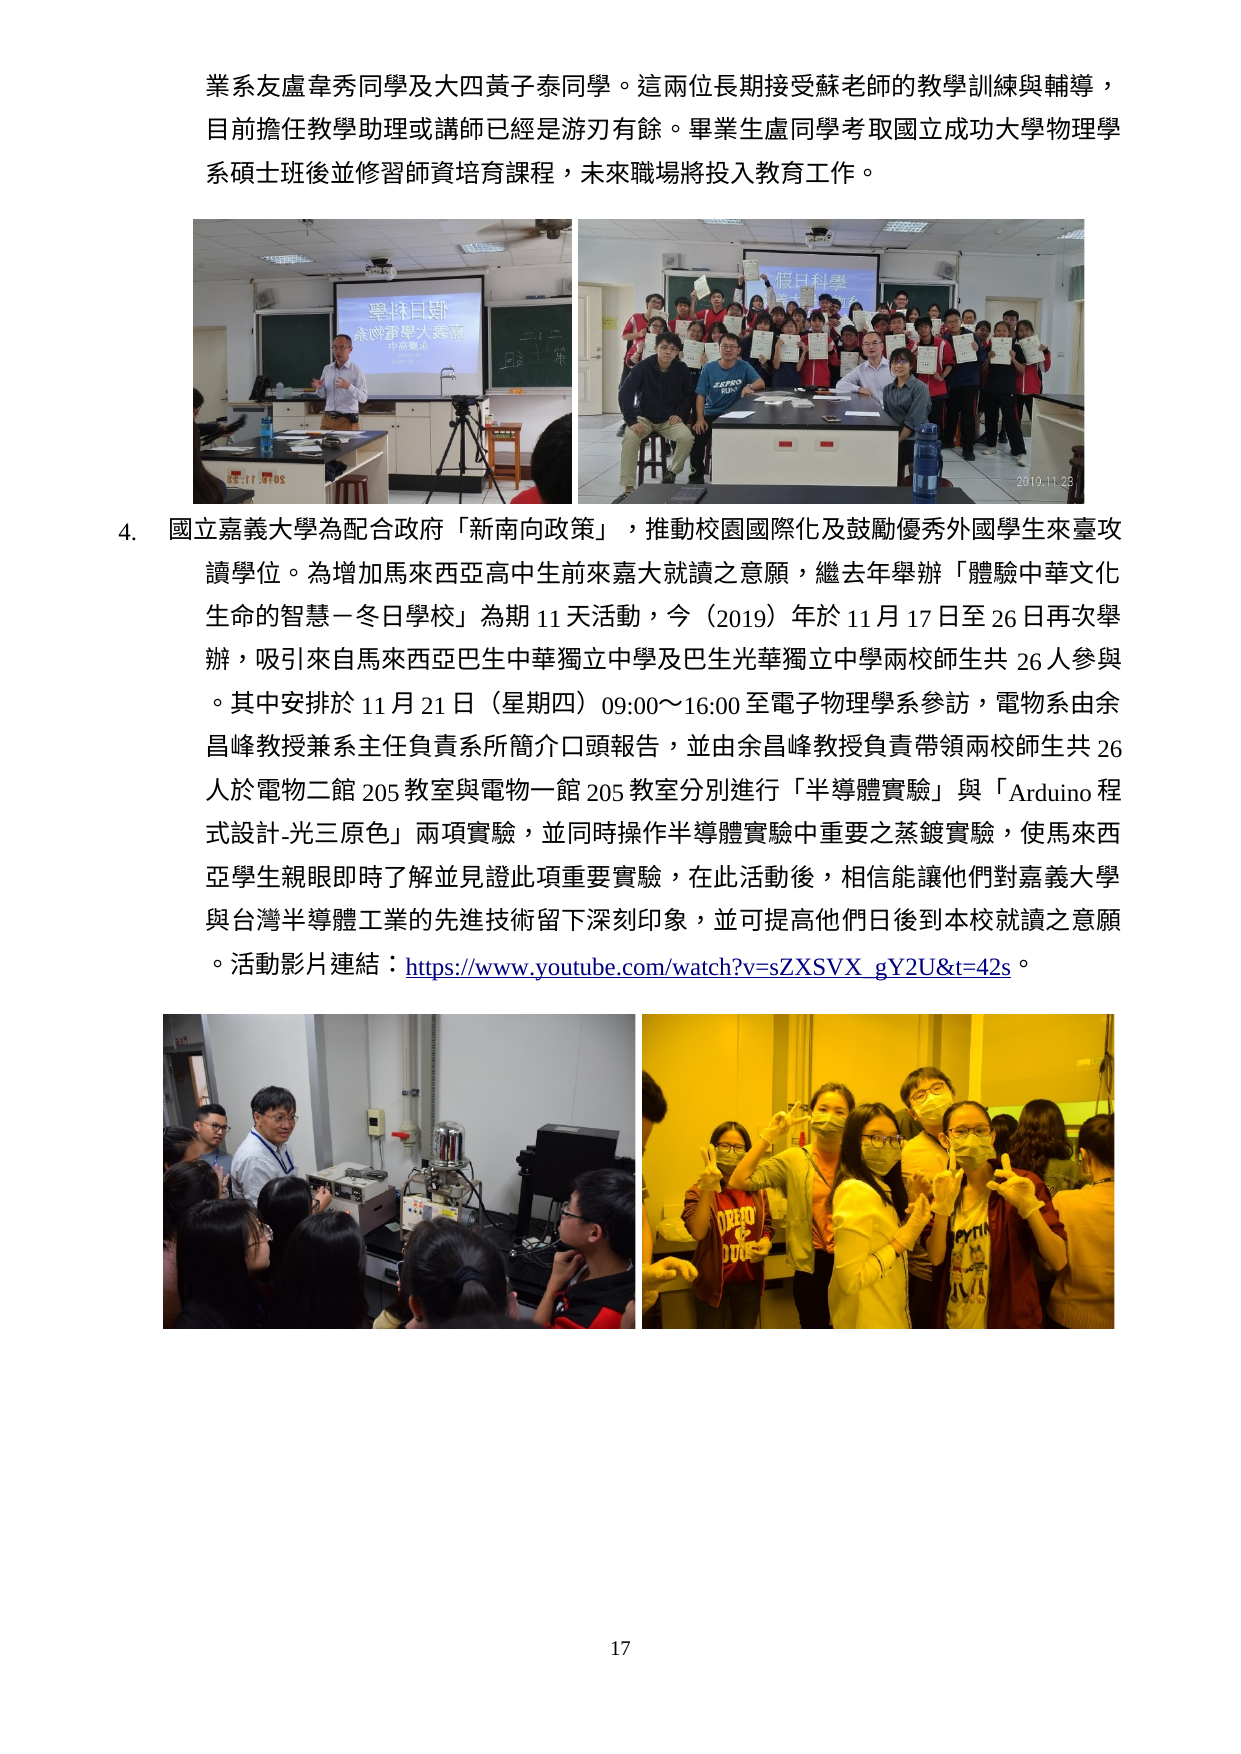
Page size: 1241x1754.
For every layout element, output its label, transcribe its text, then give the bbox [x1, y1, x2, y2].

list 業系友盧韋秀同學及大四黃子泰同學。這兩位長期接受蘇老師的教學訓練與輔導，目前擔任教學助理或講師已經是游刃有餘。畢業生盧同學考取國立成功大學物理學系碩士班後並修習師資培育課程，未來職場將投入教育工作。 [118, 66, 1122, 189]
list 國立嘉義大學為配合政府「新南向政策」，推動校園國際化及鼓勵優秀外國學生來臺攻讀學位。為增加馬來西亞高中生前來嘉大就讀之意願，繼去年舉辦「體驗中華文化生命的智慧－冬日學校」為期11天活動，今（2019）年於11月17日至26日再次舉辦，吸引來自馬來西亞巴生中華獨立中學及巴生光華獨立中學兩校師生共26人參與。其中安排於11月21日（星期四）09:00～16:00至電子物理學系參訪，電物系由余昌峰教授兼系主任負責系所簡介口頭報告，並由余昌峰教授負責帶領兩校師生共26人於電物二館205教室與電物一館205教室分別進行「半導體實驗」與「Arduino程式設計-光三原色」兩項實驗，並同時操作半導體實驗中重要之蒸鍍實驗，使馬來西亞學生親眼即時了解並見證此項重要實驗，在此活動後，相信能讓他們對嘉義大學與台灣半導體工業的先進技術留下深刻印象，並可提高他們日後到本校就讀之意願。活動影片連結：https://www.youtube.com/watch?v=sZXSVX_gY2U&t=42s。 [118, 510, 1122, 980]
